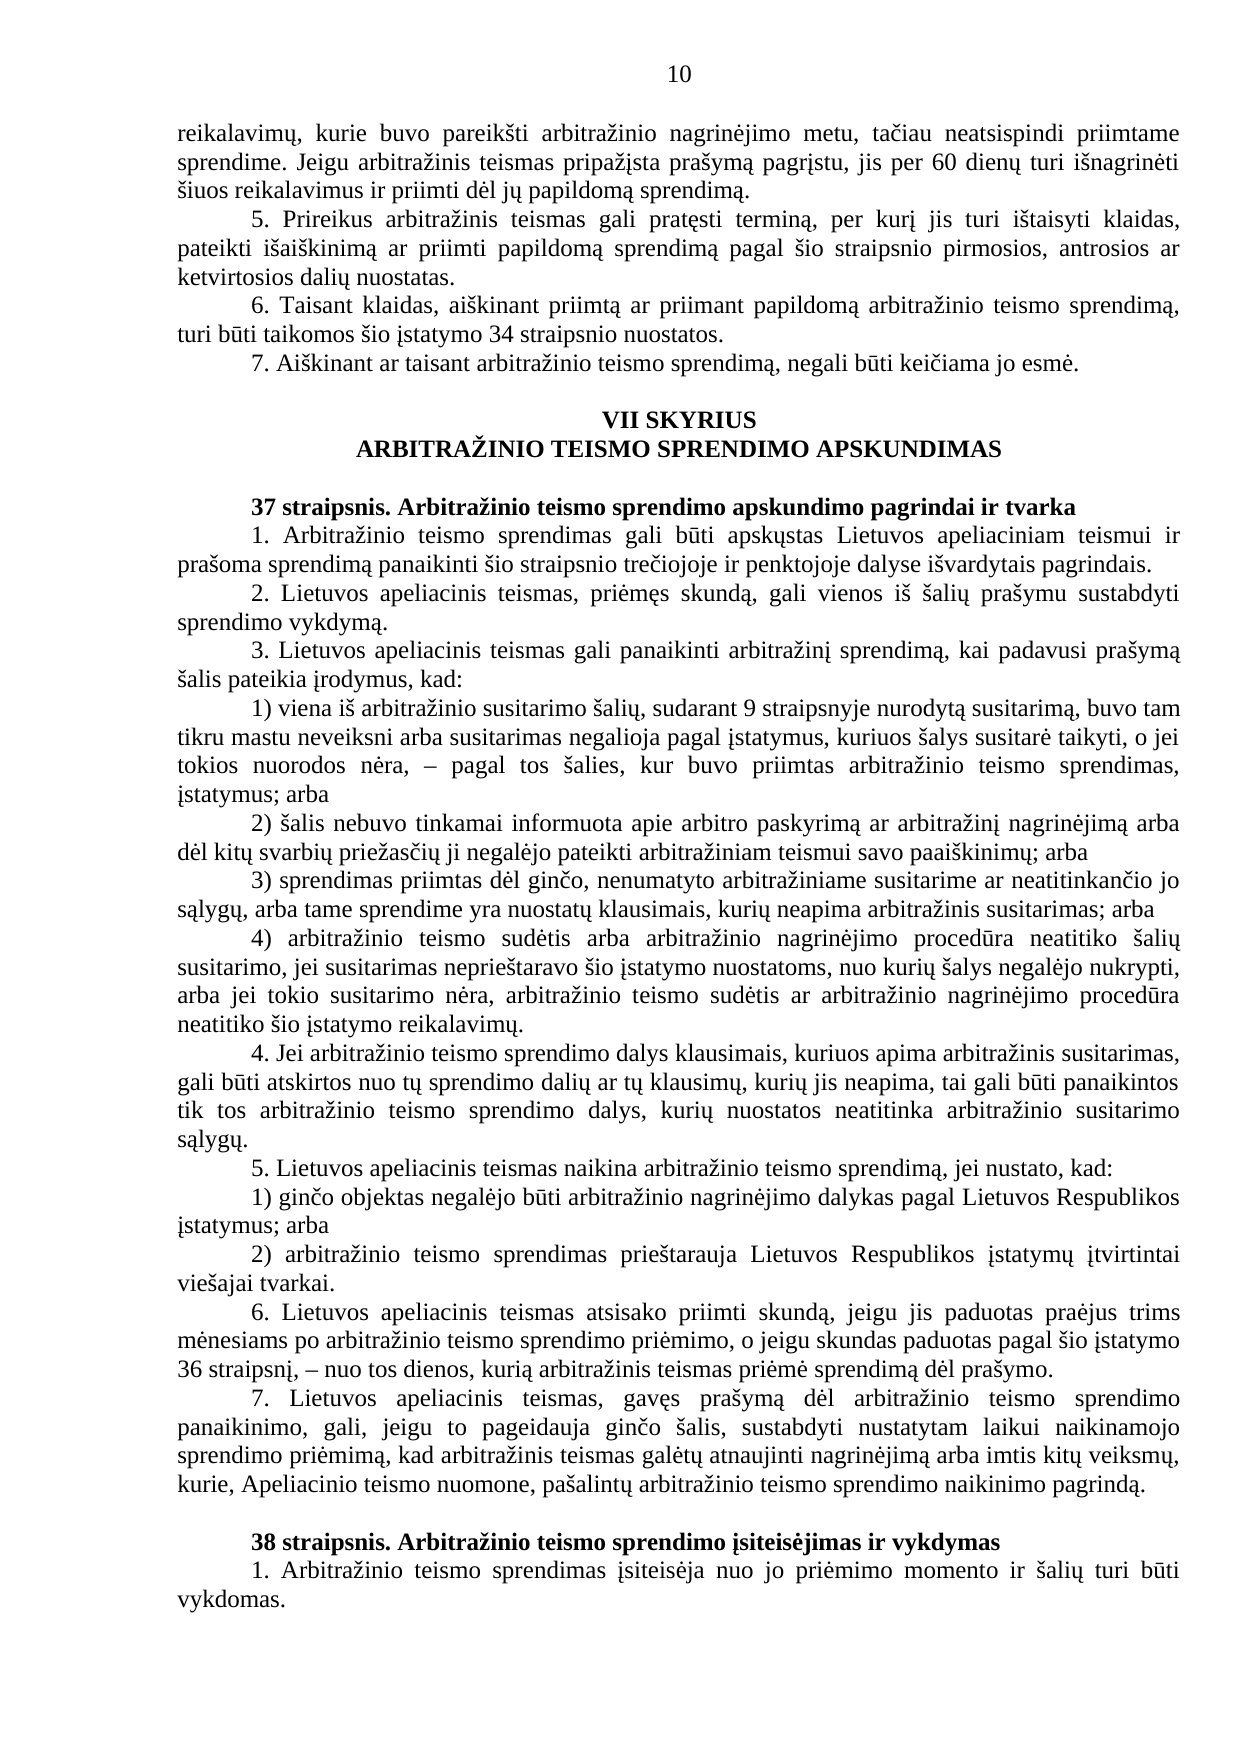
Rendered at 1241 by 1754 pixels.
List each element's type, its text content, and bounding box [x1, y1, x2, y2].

text 3. Lietuvos apeliacinis teismas gali panaikinti arbitražinį sprendimą, kai padavusi prašymą šalis pateikia įrodymus, kad: [177, 636, 1181, 693]
text 2) arbitražinio teismo sprendimas prieštarauja Lietuvos Respublikos įstatymų įtvirtintai viešajai tvarkai. [177, 1239, 1181, 1297]
text 7. Aiškinant ar taisant arbitražinio teismo sprendimą, negali būti keičiama jo esmė. [177, 348, 1181, 377]
text 4) arbitražinio teismo sudėtis arba arbitražinio nagrinėjimo procedūra neatitiko šalių susitarimo, jei susitarimas neprieštaravo šio įstatymo nuostatoms, nuo kurių šalys negalėjo nukrypti, arba jei tokio susitarimo nėra, arbitražinio teismo sudėtis ar arbitražinio nagrinėjimo procedūra neatitiko šio įstatymo reikalavimų. [177, 923, 1181, 1038]
text 5. Lietuvos apeliacinis teismas naikina arbitražinio teismo sprendimą, jei nustato, kad: [177, 1153, 1181, 1182]
text 1. Arbitražinio teismo sprendimas gali būti apskųstas Lietuvos apeliaciniam teismui ir prašoma sprendimą panaikinti šio straipsnio trečiojoje ir penktojoje dalyse išvardytais pagrindais. [177, 521, 1181, 578]
text 2. Lietuvos apeliacinis teismas, priėmęs skundą, gali vienos iš šalių prašymu sustabdyti sprendimo vykdymą. [177, 578, 1181, 636]
text 2) šalis nebuvo tinkamai informuota apie arbitro paskyrimą ar arbitražinį nagrinėjimą arba dėl kitų svarbių priežasčių ji negalėjo pateikti arbitražiniam teismui savo paaiškinimų; arba [177, 808, 1181, 866]
text 6. Taisant klaidas, aiškinant priimtą ar priimant papildomą arbitražinio teismo sprendimą, turi būti taikomos šio įstatymo 34 straipsnio nuostatos. [177, 291, 1181, 348]
text ARBITRAŽINIO TEISMO SPRENDIMO APSKUNDIMAS [177, 434, 1181, 463]
text 1) ginčo objektas negalėjo būti arbitražinio nagrinėjimo dalykas pagal Lietuvos Respublikos įstatymus; arba [177, 1182, 1181, 1239]
text 5. Prireikus arbitražinis teismas gali pratęsti terminą, per kurį jis turi ištaisyti klaidas, pateikti išaiškinimą ar priimti papildomą sprendimą pagal šio straipsnio pirmosios, antrosios ar ketvirtosios dalių nuostatas. [177, 204, 1181, 291]
text 37 straipsnis. Arbitražinio teismo sprendimo apskundimo pagrindai ir tvarka [177, 492, 1181, 521]
text 38 straipsnis. Arbitražinio teismo sprendimo įsiteisėjimas ir vykdymas [177, 1527, 1181, 1556]
text 1) viena iš arbitražinio susitarimo šalių, sudarant 9 straipsnyje nurodytą susitarimą, buvo tam tikru mastu neveiksni arba susitarimas negalioja pagal įstatymus, kuriuos šalys susitarė taikyti, o jei tokios nuorodos nėra, – pagal tos šalies, kur buvo priimtas arbitražinio teismo sprendimas, įstatymus; arba [177, 693, 1181, 808]
text 3) sprendimas priimtas dėl ginčo, nenumatyto arbitražiniame susitarime ar neatitinkančio jo sąlygų, arba tame sprendime yra nuostatų klausimais, kurių neapima arbitražinis susitarimas; arba [177, 866, 1181, 923]
text 7. Lietuvos apeliacinis teismas, gavęs prašymą dėl arbitražinio teismo sprendimo panaikinimo, gali, jeigu to pageidauja ginčo šalis, sustabdyti nustatytam laikui naikinamojo sprendimo priėmimą, kad arbitražinis teismas galėtų atnaujinti nagrinėjimą arba imtis kitų veiksmų, kurie, Apeliacinio teismo nuomone, pašalintų arbitražinio teismo sprendimo naikinimo pagrindą. [177, 1383, 1181, 1498]
text reikalavimų, kurie buvo pareikšti arbitražinio nagrinėjimo metu, tačiau neatsispindi priimtame sprendime. Jeigu arbitražinis teismas pripažįsta prašymą pagrįstu, jis per 60 dienų turi išnagrinėti šiuos reikalavimus ir priimti dėl jų papildomą sprendimą. [177, 118, 1181, 204]
text 6. Lietuvos apeliacinis teismas atsisako priimti skundą, jeigu jis paduotas praėjus trims mėnesiams po arbitražinio teismo sprendimo priėmimo, o jeigu skundas paduotas pagal šio įstatymo 36 straipsnį, – nuo tos dienos, kurią arbitražinis teismas priėmė sprendimą dėl prašymo. [177, 1297, 1181, 1383]
text 4. Jei arbitražinio teismo sprendimo dalys klausimais, kuriuos apima arbitražinis susitarimas, gali būti atskirtos nuo tų sprendimo dalių ar tų klausimų, kurių jis neapima, tai gali būti panaikintos tik tos arbitražinio teismo sprendimo dalys, kurių nuostatos neatitinka arbitražinio susitarimo sąlygų. [177, 1038, 1181, 1153]
text VII SKYRIUS [177, 406, 1181, 434]
text 1. Arbitražinio teismo sprendimas įsiteisėja nuo jo priėmimo momento ir šalių turi būti vykdomas. [177, 1556, 1181, 1613]
